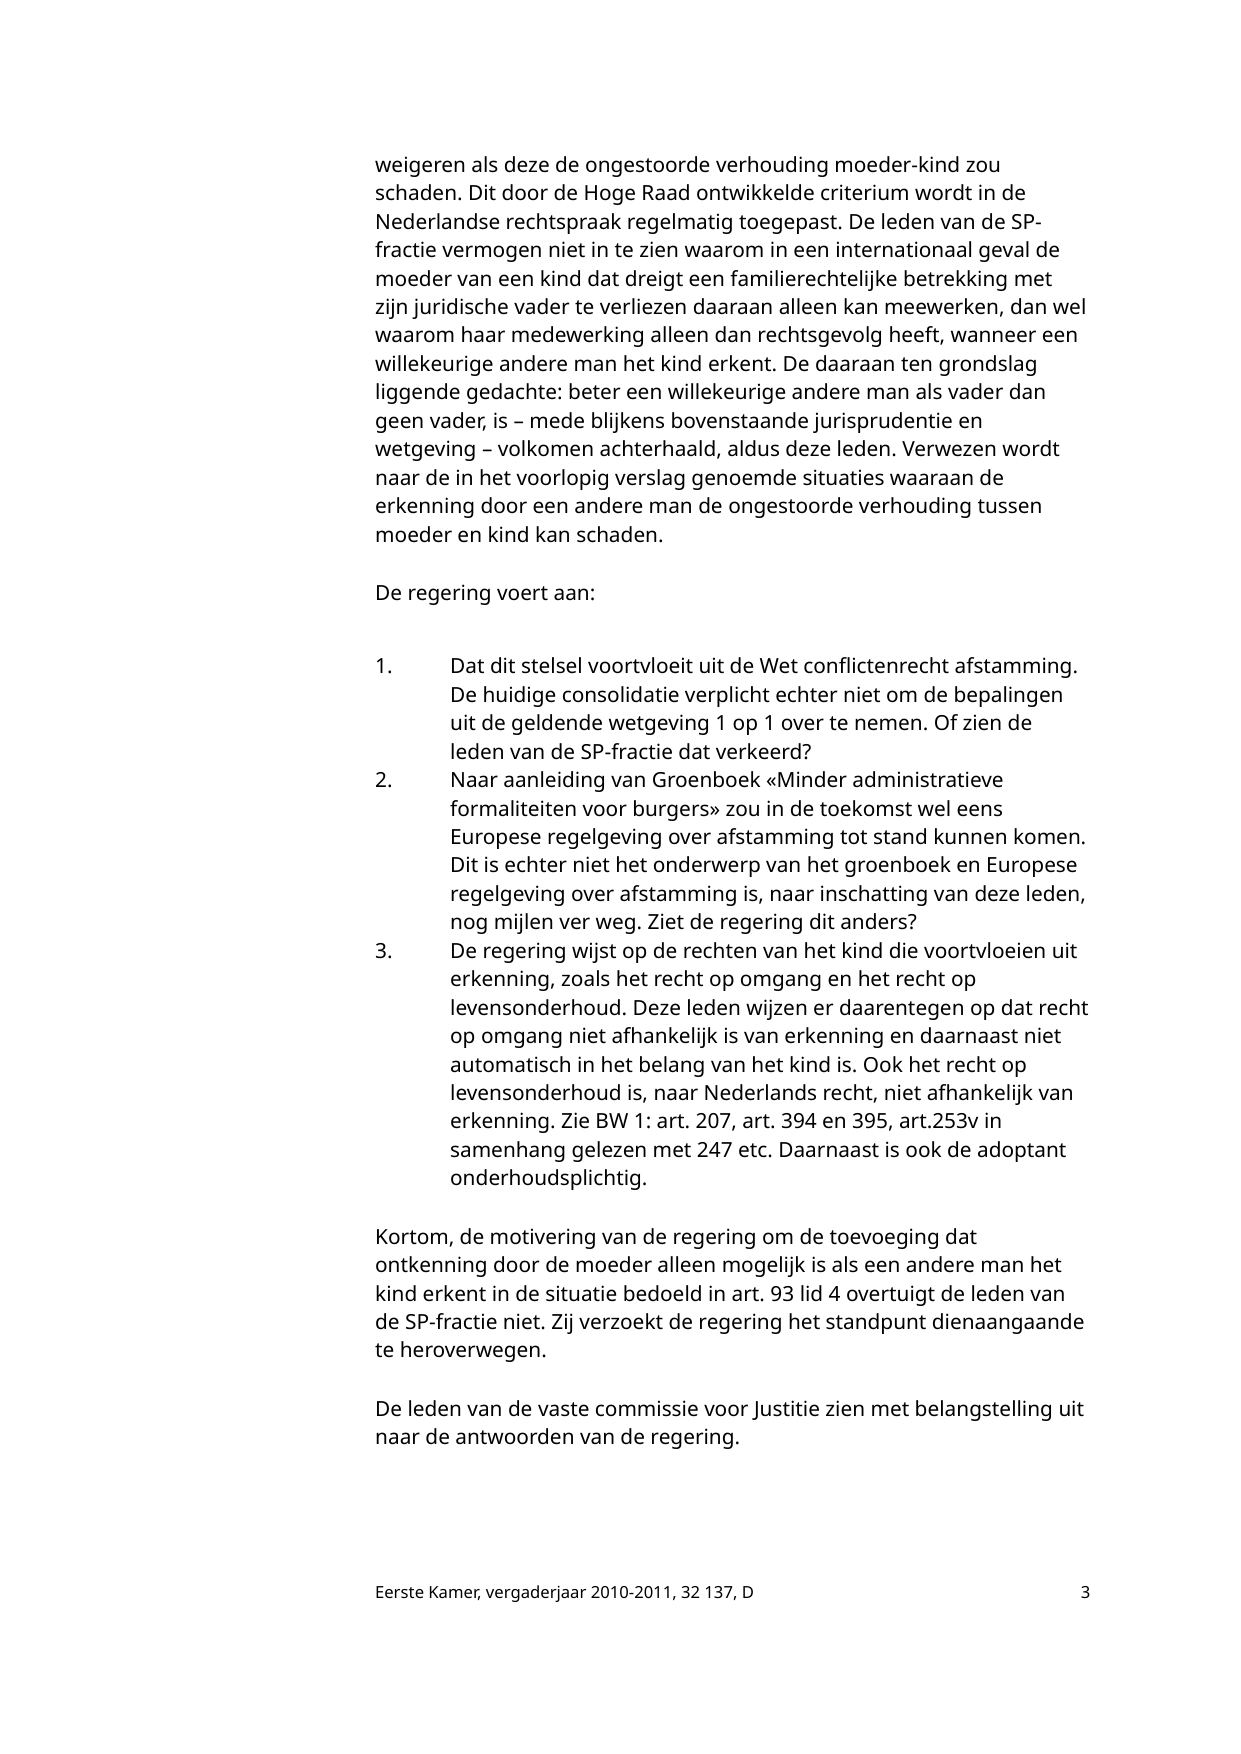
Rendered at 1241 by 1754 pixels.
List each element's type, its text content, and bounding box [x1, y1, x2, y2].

list De regering wijst op de rechten van het kind die voortvloeien uit erkenning, zoals het recht op omgang en het recht op levensonderhoud. Deze leden wijzen er daarentegen op dat recht op omgang niet afhankelijk is van erkenning en daarnaast niet automatisch in het belang van het kind is. Ook het recht op levensonderhoud is, naar Nederlands recht, niet afhankelijk van erkenning. Zie BW 1: art. 207, art. 394 en 395, art.253v in samenhang gelezen met 247 etc. Daarnaast is ook de adoptant onderhoudsplichtig. [375, 936, 1090, 1192]
text weigeren als deze de ongestoorde verhouding moeder-kind zou schaden. Dit door de Hoge Raad ontwikkelde criterium wordt in de Nederlandse rechtspraak regelmatig toegepast. De leden van de SP-fractie vermogen niet in te zien waarom in een internationaal geval de moeder van een kind dat dreigt een familierechtelijke betrekking met zijn juridische vader te verliezen daaraan alleen kan meewerken, dan wel waarom haar medewerking alleen dan rechtsgevolg heeft, wanneer een willekeurige andere man het kind erkent. De daaraan ten grondslag liggende gedachte: beter een willekeurige andere man als vader dan geen vader, is – mede blijkens bovenstaande jurisprudentie en wetgeving – volkomen achterhaald, aldus deze leden. Verwezen wordt naar de in het voorlopig verslag genoemde situaties waaraan de erkenning door een andere man de ongestoorde verhouding tussen moeder en kind kan schaden. [375, 150, 1090, 548]
text De leden van de vaste commissie voor Justitie zien met belangstelling uit naar de antwoorden van de regering. [375, 1394, 1090, 1451]
text De regering voert aan: [375, 578, 1090, 607]
list Dat dit stelsel voortvloeit uit de Wet conflictenrecht afstamming. De huidige consolidatie verplicht echter niet om de bepalingen uit de geldende wetgeving 1 op 1 over te nemen. Of zien de leden van de SP-fractie dat verkeerd? [375, 652, 1090, 765]
text Kortom, de motivering van de regering om de toevoeging dat ontkenning door de moeder alleen mogelijk is als een andere man het kind erkent in de situatie bedoeld in art. 93 lid 4 overtuigt de leden van de SP-fractie niet. Zij verzoekt de regering het standpunt dienaangaande te heroverwegen. [375, 1222, 1090, 1364]
list Naar aanleiding van Groenboek «Minder administratieve formaliteiten voor burgers» zou in de toekomst wel eens Europese regelgeving over afstamming tot stand kunnen komen. Dit is echter niet het onderwerp van het groenboek en Europese regelgeving over afstamming is, naar inschatting van deze leden, nog mijlen ver weg. Ziet de regering dit anders? [375, 765, 1090, 936]
